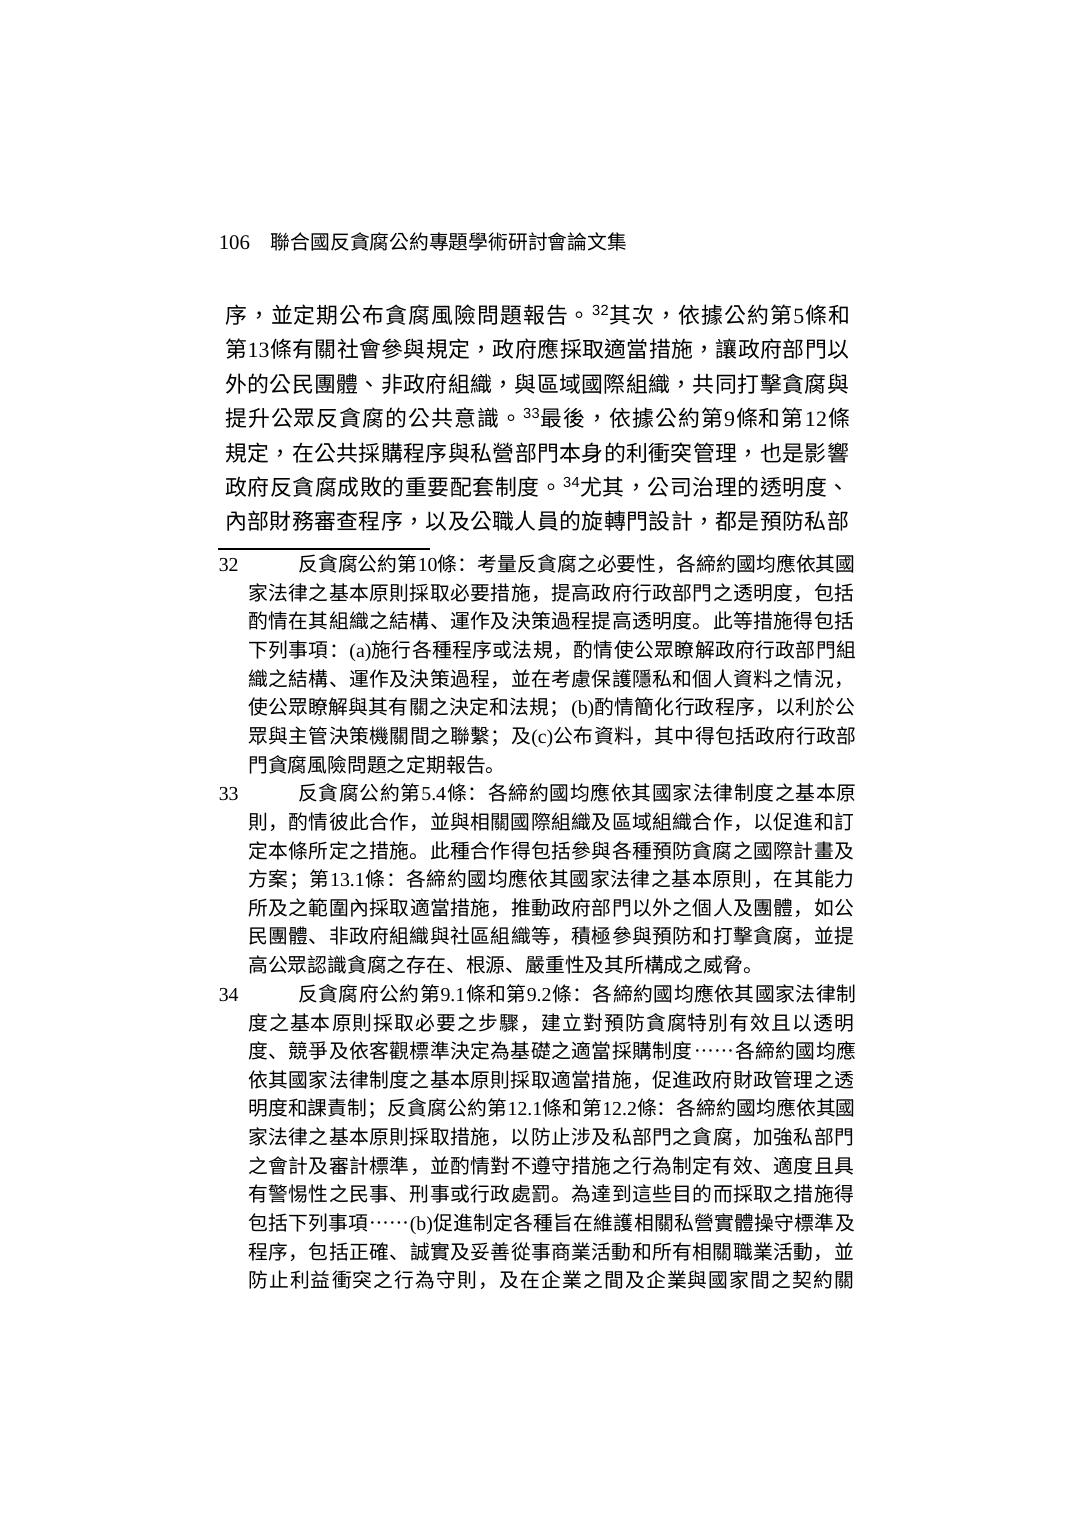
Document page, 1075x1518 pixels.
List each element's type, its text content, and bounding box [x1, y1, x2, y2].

text 反貪腐公約第10條：考量反貪腐之必要性，各締約國均應依其國家法律之基本原則採取必要措施，提高政府行政部門之透明度，包括酌情在其組織之結構、運作及決策過程提高透明度。此等措施得包括下列事項：(a)施行各種程序或法規，酌情使公眾瞭解政府行政部門組織之結構、運作及決策過程，並在考慮保護隱私和個人資料之情況，使公眾瞭解與其有關之決定和法規；(b)酌情簡化行政程序，以利於公眾與主管決策機關間之聯繫；及(c)公布資料，其中得包括政府行政部門貪腐風險問題之定期報告。 [218, 549, 856, 778]
text 反貪腐公約第5.4條：各締約國均應依其國家法律制度之基本原則，酌情彼此合作，並與相關國際組織及區域組織合作，以促進和訂定本條所定之措施。此種合作得包括參與各種預防貪腐之國際計畫及方案；第13.1條：各締約國均應依其國家法律之基本原則，在其能力所及之範圍內採取適當措施，推動政府部門以外之個人及團體，如公民團體、非政府組織與社區組織等，積極參與預防和打擊貪腐，並提高公眾認識貪腐之存在、根源、嚴重性及其所構成之威脅。 [218, 778, 856, 978]
text 序，並定期公布貪腐風險問題報告。其次，依據公約第5條和第13條有關社會參與規定，政府應採取適當措施，讓政府部門以外的公民團體、非政府組織，與區域國際組織，共同打擊貪腐與提升公眾反貪腐的公共意識。最後，依據公約第9條和第12條規定，在公共採購程序與私營部門本身的利衝突管理，也是影響政府反貪腐成敗的重要配套制度。尤其，公司治理的透明度、內部財務審查程序，以及公職人員的旋轉門設計，都是預防私部 [225, 295, 850, 536]
text 反貪腐府公約第9.1條和第9.2條：各締約國均應依其國家法律制度之基本原則採取必要之步驟，建立對預防貪腐特別有效且以透明度、競爭及依客觀標準決定為基礎之適當採購制度……各締約國均應依其國家法律制度之基本原則採取適當措施，促進政府財政管理之透明度和課責制；反貪腐公約第12.1條和第12.2條：各締約國均應依其國家法律之基本原則採取措施，以防止涉及私部門之貪腐，加強私部門之會計及審計標準，並酌情對不遵守措施之行為制定有效、適度且具有警惕性之民事、刑事或行政處罰。為達到這些目的而採取之措施得包括下列事項……(b)促進制定各種旨在維護相關私營實體操守標準及程序，包括正確、誠實及妥善從事商業活動和所有相關職業活動，並防止利益衝突之行為守則，及在企業之間及企業與國家間之契約關 [218, 978, 856, 1293]
